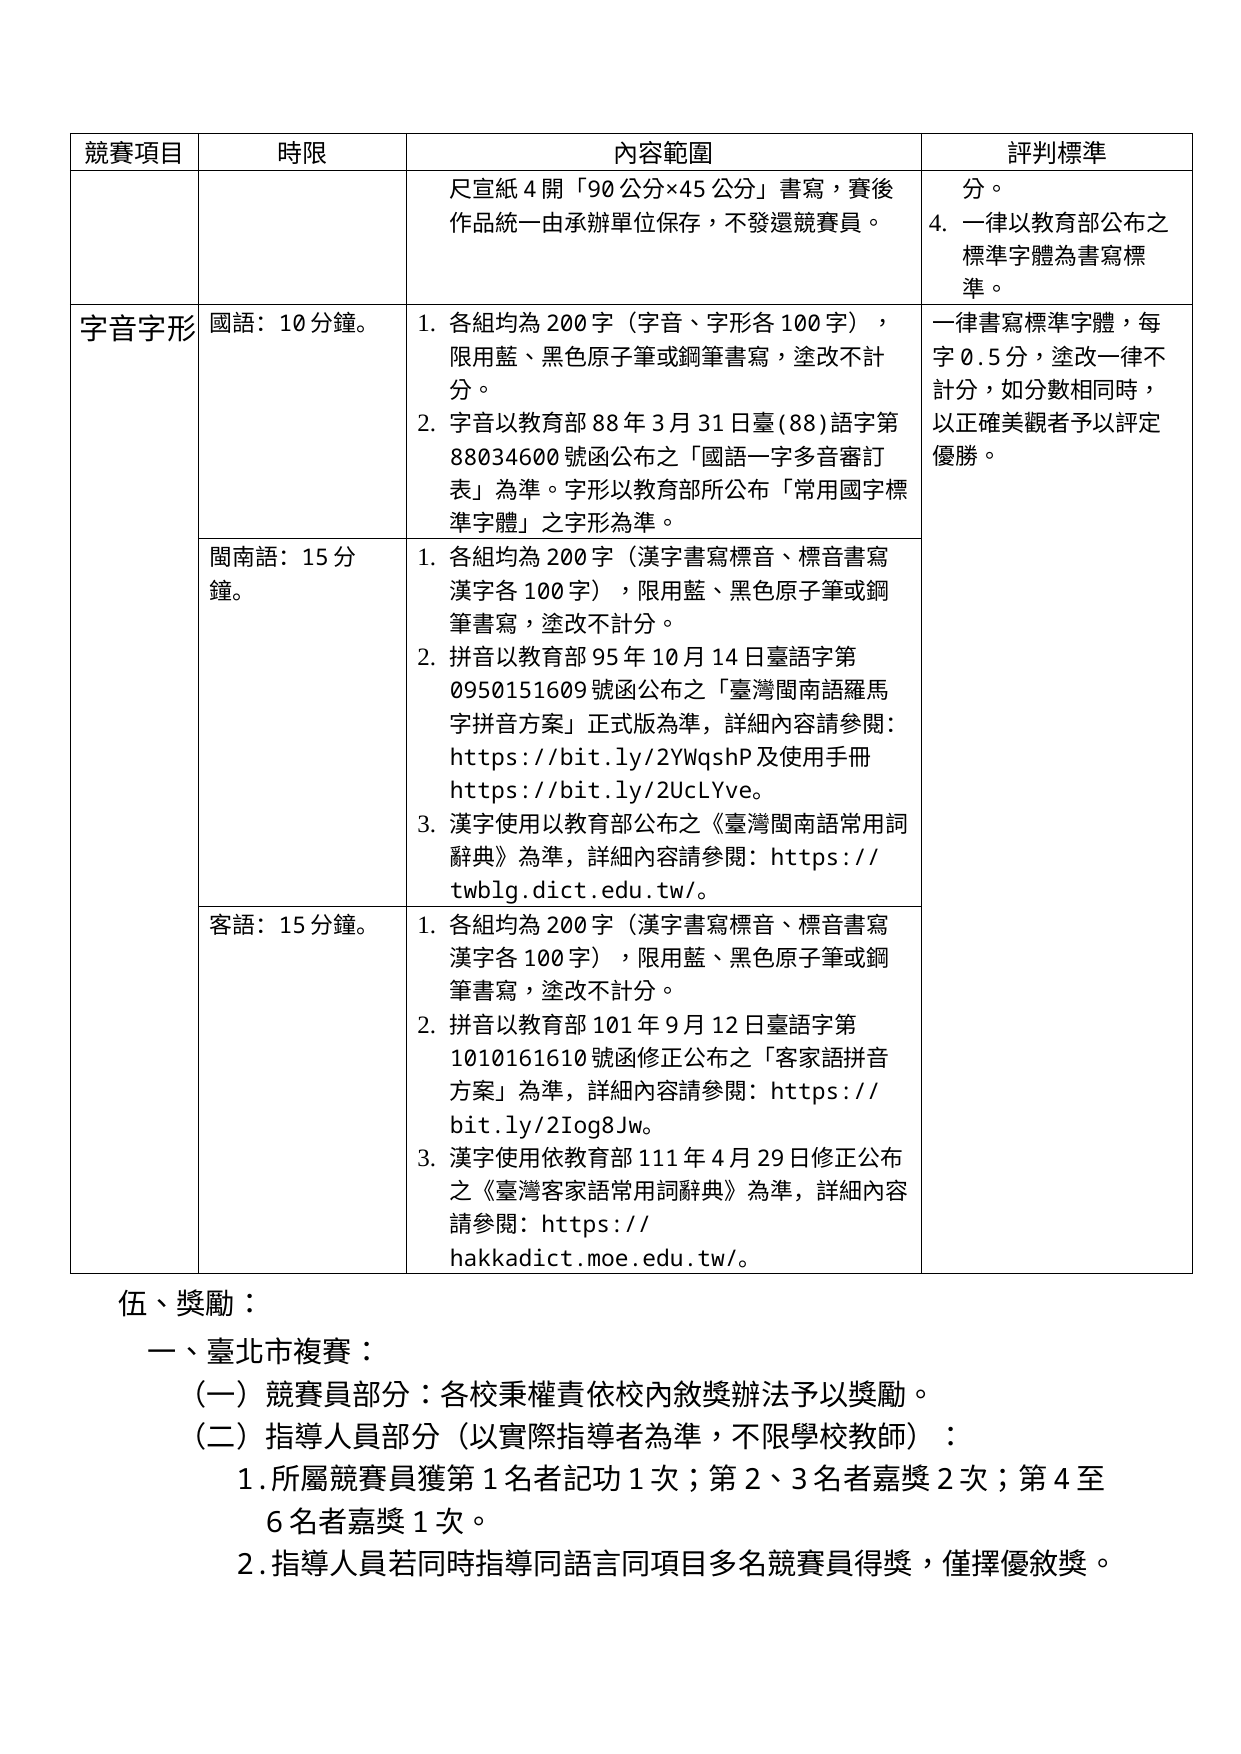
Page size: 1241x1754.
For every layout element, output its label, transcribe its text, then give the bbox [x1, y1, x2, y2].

table_cell 一律書寫標準字體，每字0.5分，塗改一律不計分，如分數相同時，以正確美觀者予以評定優勝。 [922, 305, 1192, 1273]
table_cell 國語：10分鐘。 [199, 305, 406, 538]
table_header 競賽項目 [71, 134, 198, 170]
table_cell 字音字形 [71, 305, 198, 1273]
text 2.指導人員若同時指導同語言同項目多名競賽員得獎，僅擇優敘獎。 [236, 1541, 1122, 1583]
table_cell 各組均為200字（字音、字形各100字），限用藍、黑色原子筆或鋼筆書寫，塗改不計分。 字音以教育部88年3月31日臺(88)語字第88034600號函公布之「國語一字多音審訂表」為準。字形以教育部所公布「常用國字標準字體」之字形為準。 [407, 305, 921, 538]
table_header 內容範圍 [407, 134, 921, 170]
table_cell 各組均為200字（漢字書寫標音、標音書寫漢字各100字），限用藍、黑色原子筆或鋼筆書寫，塗改不計分。 拼音以教育部101年9月12日臺語字第1010161610號函修正公布之「客家語拼音方案」為準，詳細內容請參閱：https://bit.ly/2Iog8Jw。 漢字使用依教育部111年4月29日修正公布之《臺灣客家語常用詞辭典》為準，詳細內容請參閱：https://hakkadict.moe.edu.tw/。 [407, 907, 921, 1273]
table_cell 各組均為200字（漢字書寫標音、標音書寫漢字各100字），限用藍、黑色原子筆或鋼筆書寫，塗改不計分。 拼音以教育部95年10月14日臺語字第0950151609號函公布之「臺灣閩南語羅馬字拼音方案」正式版為準，詳細內容請參閱：https://bit.ly/2YWqshP及使用手冊https://bit.ly/2UcLYve。 漢字使用以教育部公布之《臺灣閩南語常用詞辭典》為準，詳細內容請參閱：https://twblg.dict.edu.tw/。 [407, 539, 921, 906]
table_cell 閩南語：15分鐘。 [199, 539, 406, 906]
table_header 評判標準 [922, 134, 1192, 170]
text （二）指導人員部分（以實際指導者為準，不限學校教師）： [177, 1413, 1122, 1456]
text （一）競賽員部分：各校秉權責依校內敘獎辦法予以獎勵。 [177, 1371, 1122, 1413]
table_cell [71, 171, 198, 304]
table_cell 筆法：占50％。 結構與章法：占50％。 正確與速度：錯別字或漏字每字扣總分3分，未及寫完者，每少寫一字扣總分2分。 一律以教育部公布之標準字體為書寫標準。 [922, 171, 1192, 304]
table_cell 尺宣紙4開「90公分×45公分」書寫，賽後作品統一由承辦單位保存，不發還競賽員。 [407, 171, 921, 304]
text 伍、獎勵： [118, 1280, 1122, 1323]
table_header 時限 [199, 134, 406, 170]
text 1.所屬競賽員獲第1名者記功1次；第2、3名者嘉獎2次；第4至6名者嘉獎1次。 [236, 1456, 1122, 1541]
table_cell [199, 171, 406, 304]
text 一、臺北市複賽： [148, 1329, 1122, 1371]
table_cell 客語：15分鐘。 [199, 907, 406, 1273]
